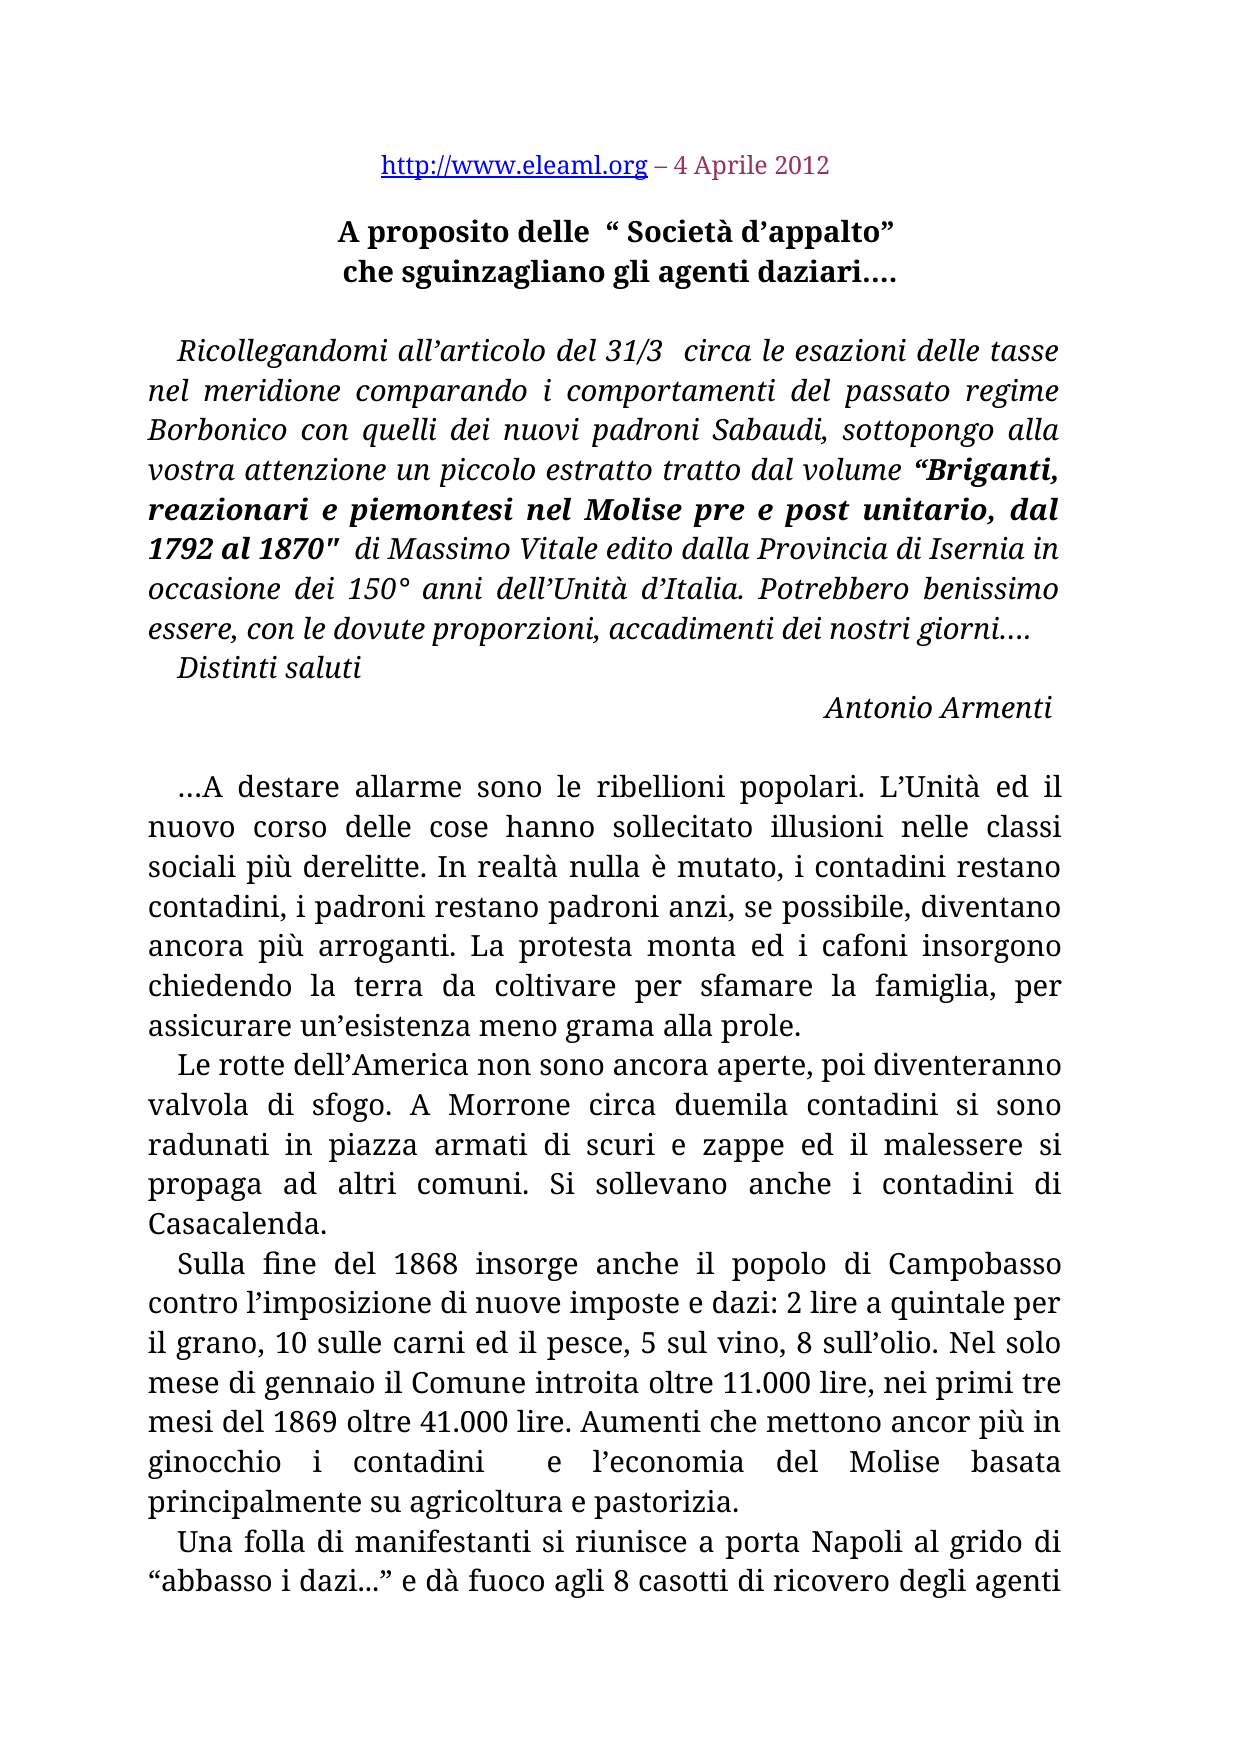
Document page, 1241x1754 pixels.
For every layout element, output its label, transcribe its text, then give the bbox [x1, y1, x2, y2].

text Antonio Armenti [148, 687, 1063, 727]
text che sguinzagliano gli agenti daziari…. [148, 251, 1063, 291]
text Una folla di manifestanti si riunisce a porta Napoli al grido di “abbasso i dazi...” e dà fuoco agli 8 casotti di ricovero degli agenti [148, 1521, 1063, 1600]
text A proposito delle “ Società d’appalto” [148, 211, 1063, 251]
text Le rotte dell’America non sono ancora aperte, poi diventeranno valvola di sfogo. A Morrone circa duemila contadini si sono radunati in piazza armati di scuri e zappe ed il malessere si propaga ad altri comuni. Si sollevano anche i contadini di Casacalenda. [148, 1044, 1063, 1243]
text Distinti saluti [148, 648, 1063, 687]
text …A destare allarme sono le ribellioni popolari. L’Unità ed il nuovo corso delle cose hanno sollecitato illusioni nelle classi sociali più derelitte. In realtà nulla è mutato, i contadini restano contadini, i padroni restano padroni anzi, se possibile, diventano ancora più arroganti. La protesta monta ed i cafoni insorgono chiedendo la terra da coltivare per sfamare la famiglia, per assicurare un’esistenza meno grama alla prole. [148, 767, 1063, 1044]
text Ricollegandomi all’articolo del 31/3 circa le esazioni delle tasse nel meridione comparando i comportamenti del passato regime Borbonico con quelli dei nuovi padroni Sabaudi, sottopongo alla vostra attenzione un piccolo estratto tratto dal volume “Briganti, reazionari e piemontesi nel Molise pre e post unitario, dal 1792 al 1870" di Massimo Vitale edito dalla Provincia di Isernia in occasione dei 150° anni dell’Unità d’Italia. Potrebbero benissimo essere, con le dovute proporzioni, accadimenti dei nostri giorni…. [148, 330, 1063, 648]
text Sulla fine del 1868 insorge anche il popolo di Campobasso contro l’imposizione di nuove imposte e dazi: 2 lire a quintale per il grano, 10 sulle carni ed il pesce, 5 sul vino, 8 sull’olio. Nel solo mese di gennaio il Comune introita oltre 11.000 lire, nei primi tre mesi del 1869 oltre 41.000 lire. Aumenti che mettono ancor più in ginocchio i contadini e l’economia del Molise basata principalmente su agricoltura e pastorizia. [148, 1243, 1063, 1521]
